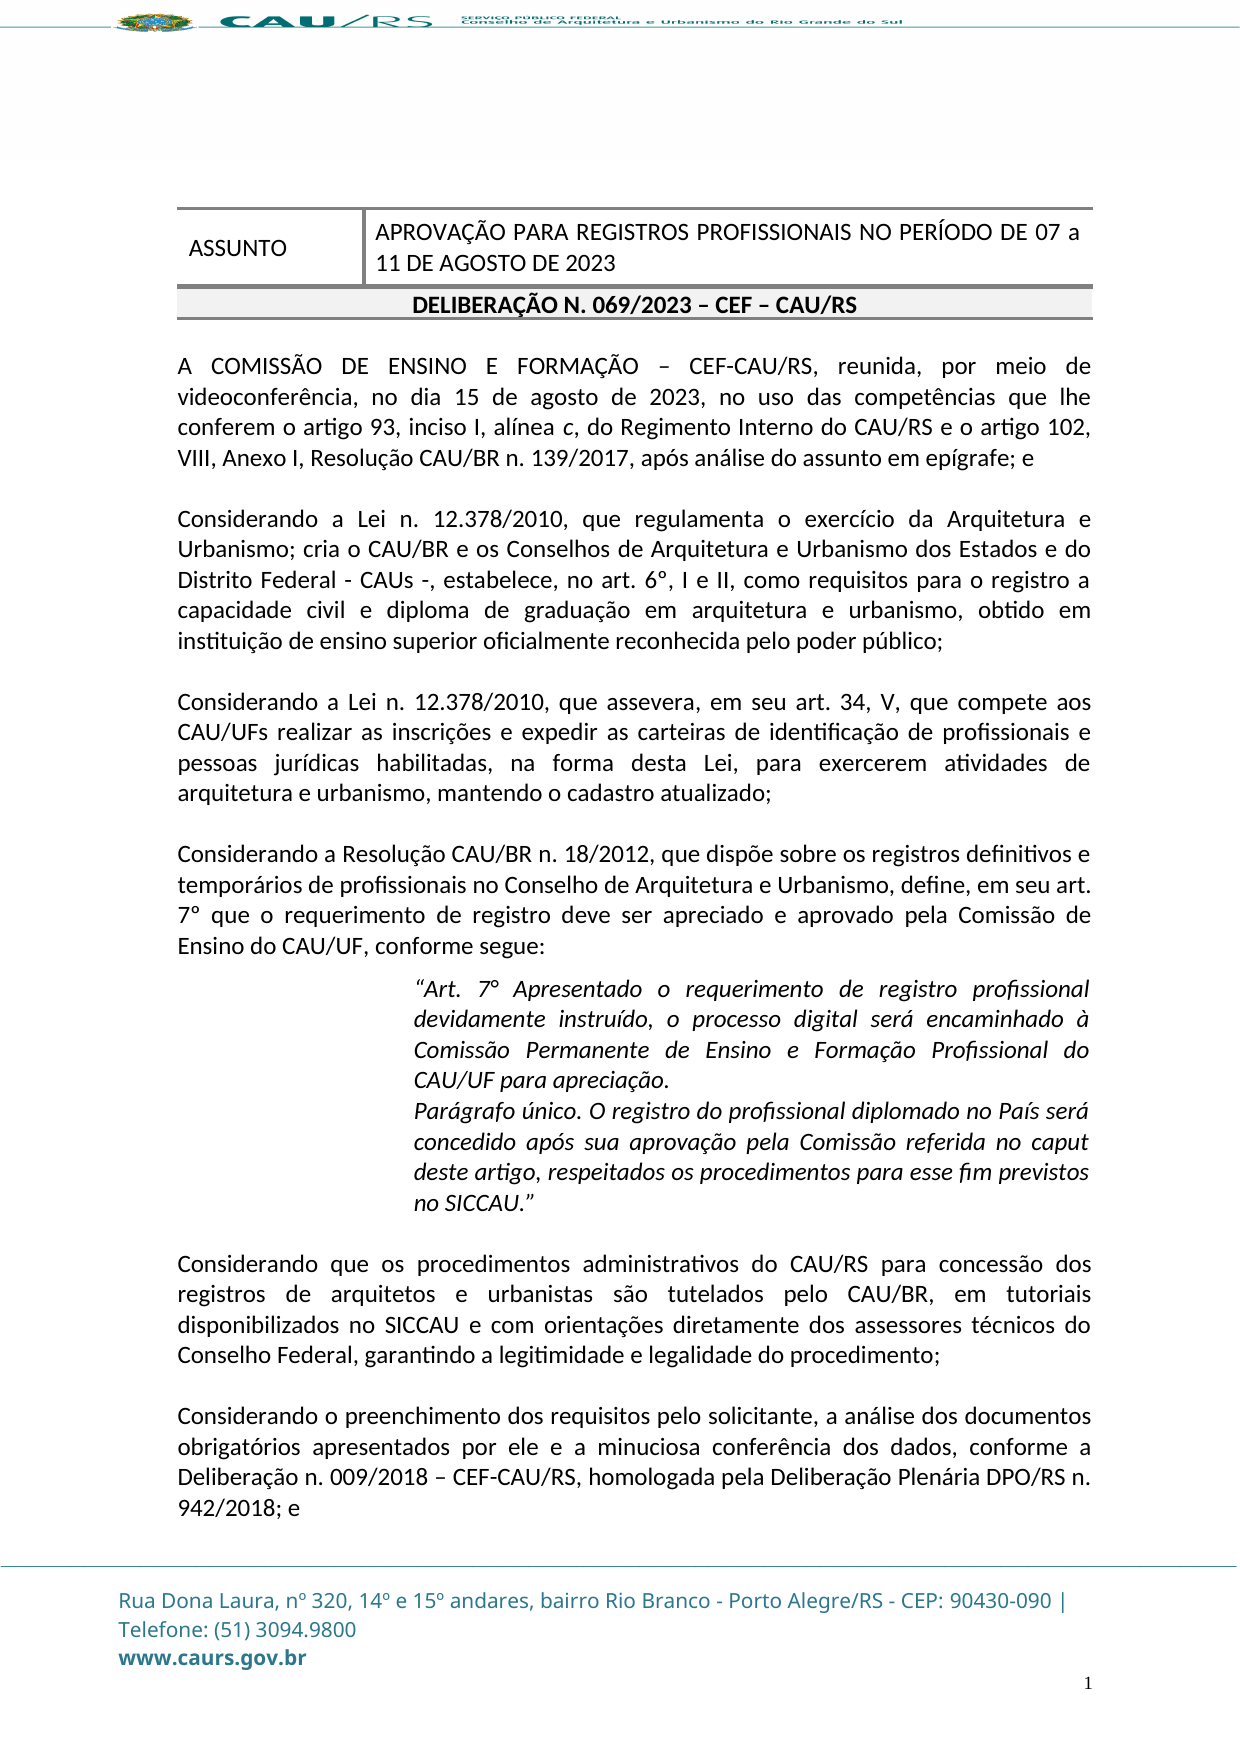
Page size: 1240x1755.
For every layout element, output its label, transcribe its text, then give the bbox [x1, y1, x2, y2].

table_cell DELIBERAÇÃO N. 069/2023 – CEF – CAU/RS [177, 289, 1092, 317]
table_header ASSUNTO [177, 210, 362, 284]
text “Art. 7° Apresentado o requerimento de registro profissional devidamente instruído, o processo digital será encaminhado à Comissão Permanente de Ensino e Formação Profissional do CAU/UF para apreciação. [413, 973, 1092, 1095]
text A COMISSÃO DE ENSINO E FORMAÇÃO – CEF-CAU/RS, reunida, por meio de videoconferência, no dia 15 de agosto de 2023, no uso das competências que lhe conferem o artigo 93, inciso I, alínea c, do Regimento Interno do CAU/RS e o artigo 102, VIII, Anexo I, Resolução CAU/BR n. 139/2017, após análise do assunto em epígrafe; e [177, 350, 1092, 472]
text Considerando a Resolução CAU/BR n. 18/2012, que dispõe sobre os registros definitivos e temporários de profissionais no Conselho de Arquitetura e Urbanismo, define, em seu art. 7º que o requerimento de registro deve ser apreciado e aprovado pela Comissão de Ensino do CAU/UF, conforme segue: [177, 838, 1092, 961]
text Parágrafo único. O registro do profissional diplomado no País será concedido após sua aprovação pela Comissão referida no caput deste artigo, respeitados os procedimentos para esse fim previstos no SICCAU.” [413, 1095, 1092, 1217]
text Considerando a Lei n. 12.378/2010, que assevera, em seu art. 34, V, que compete aos CAU/UFs realizar as inscrições e expedir as carteiras de identificação de profissionais e pessoas jurídicas habilitadas, na forma desta Lei, para exercerem atividades de arquitetura e urbanismo, mantendo o cadastro atualizado; [177, 686, 1092, 808]
table_header APROVAÇÃO PARA REGISTROS PROFISSIONAIS NO PERÍODO DE 07 a 11 DE AGOSTO DE 2023 [366, 210, 1092, 284]
text Considerando a Lei n. 12.378/2010, que regulamenta o exercício da Arquitetura e Urbanismo; cria o CAU/BR e os Conselhos de Arquitetura e Urbanismo dos Estados e do Distrito Federal - CAUs -, estabelece, no art. 6º, I e II, como requisitos para o registro a capacidade civil e diploma de graduação em arquitetura e urbanismo, obtido em instituição de ensino superior oficialmente reconhecida pelo poder público; [177, 503, 1092, 655]
text Considerando que os procedimentos administrativos do CAU/RS para concessão dos registros de arquitetos e urbanistas são tutelados pelo CAU/BR, em tutoriais disponibilizados no SICCAU e com orientações diretamente dos assessores técnicos do Conselho Federal, garantindo a legitimidade e legalidade do procedimento; [177, 1248, 1092, 1370]
text Considerando o preenchimento dos requisitos pelo solicitante, a análise dos documentos obrigatórios apresentados por ele e a minuciosa conferência dos dados, conforme a Deliberação n. 009/2018 – CEF-CAU/RS, homologada pela Deliberação Plenária DPO/RS n. 942/2018; e [177, 1400, 1092, 1522]
